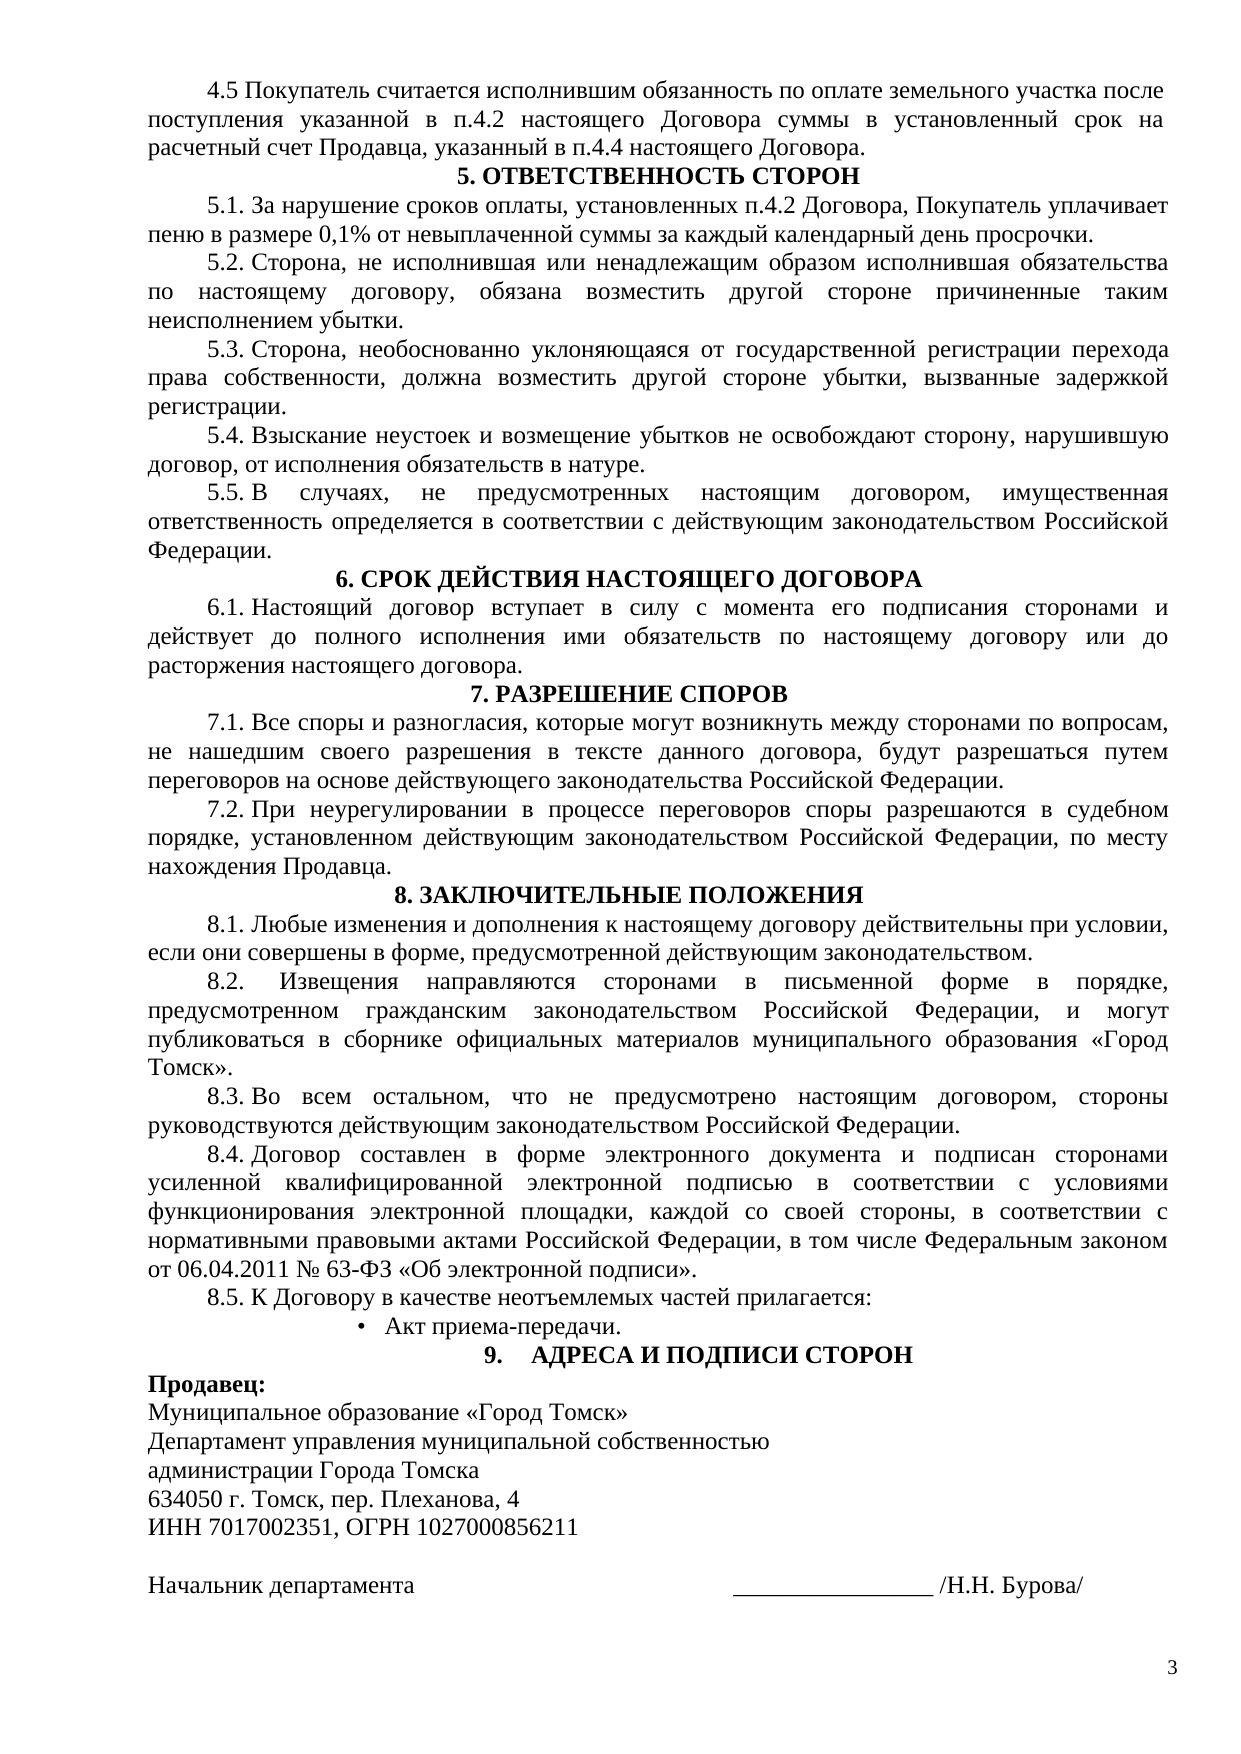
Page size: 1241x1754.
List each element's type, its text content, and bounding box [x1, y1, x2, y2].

list При неурегулировании в процессе переговоров споры разрешаются в судебном порядке, установленном действующим законодательством Российской Федерации, по месту нахождения Продавца. [148, 794, 1169, 880]
text 8.5. К Договору в качестве неотъемлемых частей прилагается: [148, 1282, 1165, 1311]
text ИНН 7017002351, ОГРН 1027000856211 [148, 1512, 1169, 1541]
list Сторона, не исполнившая или ненадлежащим образом исполнившая обязательства по настоящему договору, обязана возместить другой стороне причиненные таким неисполнением убытки. [148, 247, 1169, 334]
list Договор составлен в форме электронного документа и подписан сторонами усиленной квалифицированной электронной подписью в соответствии с условиями функционирования электронной площадки, каждой со своей стороны, в соответствии с нормативными правовыми актами Российской Федерации, в том числе Федеральным законом от 06.04.2011 № 63-ФЗ «Об электронной подписи». [148, 1139, 1169, 1282]
list За нарушение сроков оплаты, установленных п.4.2 Договора, Покупатель уплачивает пеню в размере 0,1% от невыплаченной суммы за каждый календарный день просрочки. [148, 190, 1169, 247]
text 5. ОТВЕТСТВЕННОСТЬ СТОРОН [148, 161, 1169, 190]
text Муниципальное образование «Город Томск» [148, 1397, 1169, 1426]
list В случаях, не предусмотренных настоящим договором, имущественная ответственность определяется в соответствии с действующим законодательством Российской Федерации. [148, 477, 1169, 564]
list Настоящий договор вступает в силу с момента его подписания сторонами и действует до полного исполнения ими обязательств по настоящему договору или до расторжения настоящего договора. [148, 592, 1169, 679]
text 8. ЗАКЛЮЧИТЕЛЬНЫЕ ПОЛОЖЕНИЯ [89, 880, 1169, 909]
text • Акт приема-передачи. [148, 1311, 1169, 1340]
subtitle 634050 г. Томск, пер. Плеханова, 4 [148, 1484, 1240, 1512]
list Сторона, необоснованно уклоняющаяся от государственной регистрации перехода права собственности, должна возместить другой стороне убытки, вызванные задержкой регистрации. [148, 334, 1169, 420]
text 4.5 Покупатель считается исполнившим обязанность по оплате земельного участка после поступления указанной в п.4.2 настоящего Договора суммы в установленный срок на расчетный счет Продавца, указанный в п.4.4 настоящего Договора. [148, 75, 1165, 161]
text Начальник департамента ________________ /Н.Н. Бурова/ [148, 1570, 1169, 1599]
list Извещения направляются сторонами в письменной форме в порядке, предусмотренном гражданским законодательством Российской Федерации, и могут публиковаться в сборнике официальных материалов муниципального образования «Город Томск». [148, 966, 1169, 1081]
list АДРЕСА И ПОДПИСИ СТОРОН [148, 1340, 1240, 1369]
text Департамент управления муниципальной собственностью [148, 1426, 1169, 1455]
text 7. РАЗРЕШЕНИЕ СПОРОВ [89, 679, 1169, 707]
list Все споры и разногласия, которые могут возникнуть между сторонами по вопросам, не нашедшим своего разрешения в тексте данного договора, будут разрешаться путем переговоров на основе действующего законодательства Российской Федерации. [148, 707, 1169, 794]
text администрации Города Томска [148, 1455, 1169, 1484]
text Продавец: [148, 1369, 1240, 1397]
list Любые изменения и дополнения к настоящему договору действительны при условии, если они совершены в форме, предусмотренной действующим законодательством. [148, 909, 1169, 966]
text 6. СРОК ДЕЙСТВИЯ НАСТОЯЩЕГО ДОГОВОРА [89, 564, 1169, 592]
list Во всем остальном, что не предусмотрено настоящим договором, стороны руководствуются действующим законодательством Российской Федерации. [148, 1081, 1169, 1139]
list Взыскание неустоек и возмещение убытков не освобождают сторону, нарушившую договор, от исполнения обязательств в натуре. [148, 420, 1169, 477]
